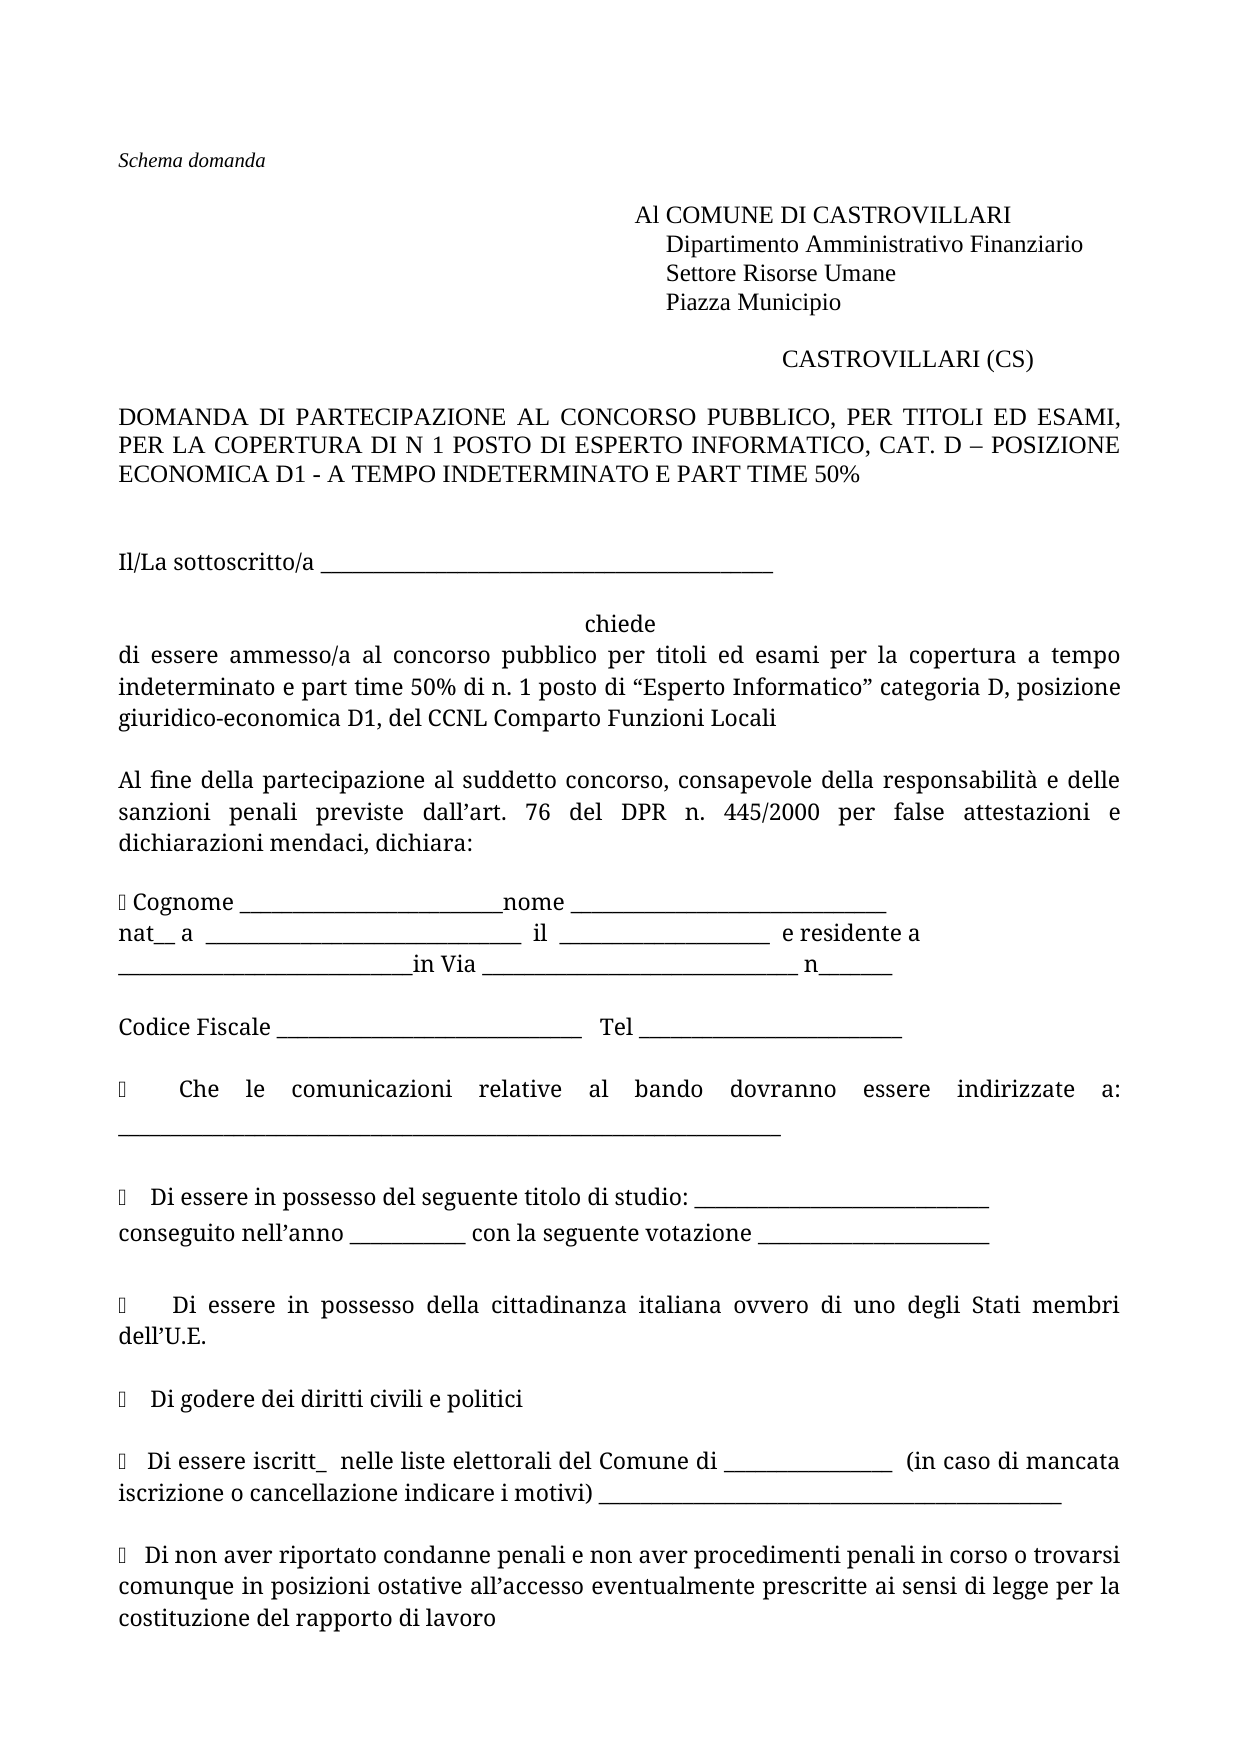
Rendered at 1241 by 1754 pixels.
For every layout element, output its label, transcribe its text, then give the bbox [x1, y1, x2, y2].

text ____________________________in Via ______________________________ n_______ [118, 948, 1122, 980]
text CASTROVILLARI (CS) [118, 344, 1122, 373]
text  Di godere dei diritti civili e politici [118, 1383, 1122, 1414]
text  Che le comunicazioni relative al bando dovranno essere indirizzate a: _______________________________________________________________ [118, 1073, 1122, 1141]
text Dipartimento Amministrativo Finanziario [118, 229, 1122, 258]
text Il/La sottoscritto/a ___________________________________________ [118, 545, 1122, 577]
text Schema domanda [118, 148, 1122, 172]
text  Di essere in possesso della cittadinanza italiana ovvero di uno degli Stati membri dell’U.E. [118, 1289, 1122, 1352]
text  Di essere in possesso del seguente titolo di studio: ____________________________ [118, 1181, 1122, 1212]
text Al COMUNE DI CASTROVILLARI [118, 200, 1122, 229]
text  Cognome _________________________nome ______________________________ [118, 886, 1122, 917]
text DOMANDA DI PARTECIPAZIONE AL CONCORSO PUBBLICO, PER TITOLI ED ESAMI, PER LA COPERTURA DI N 1 POSTO DI ESPERTO INFORMATICO, CAT. D – POSIZIONE ECONOMICA D1 - A TEMPO INDETERMINATO E PART TIME 50% [118, 402, 1122, 488]
text di essere ammesso/a al concorso pubblico per titoli ed esami per la copertura a tempo indeterminato e part time 50% di n. 1 posto di “Esperto Informatico” categoria D, posizione giuridico-economica D1, del CCNL Comparto Funzioni Locali [118, 639, 1122, 733]
text Piazza Municipio [118, 287, 1122, 315]
text Codice Fiscale _____________________________ Tel _________________________ [118, 1011, 1122, 1042]
text chiede [118, 608, 1122, 639]
text Settore Risorse Umane [118, 258, 1122, 287]
text nat__ a ______________________________ il ____________________ e residente a [118, 917, 1122, 948]
text Al fine della partecipazione al suddetto concorso, consapevole della responsabilità e delle sanzioni penali previste dall’art. 76 del DPR n. 445/2000 per false attestazioni e dichiarazioni mendaci, dichiara: [118, 764, 1122, 858]
text  Di essere iscritt_ nelle liste elettorali del Comune di ________________ (in caso di mancata iscrizione o cancellazione indicare i motivi) ____________________________________________ [118, 1445, 1122, 1508]
text conseguito nell’anno ___________ con la seguente votazione ______________________ [118, 1217, 1122, 1248]
text  Di non aver riportato condanne penali e non aver procedimenti penali in corso o trovarsi comunque in posizioni ostative all’accesso eventualmente prescritte ai sensi di legge per la costituzione del rapporto di lavoro [118, 1539, 1122, 1633]
